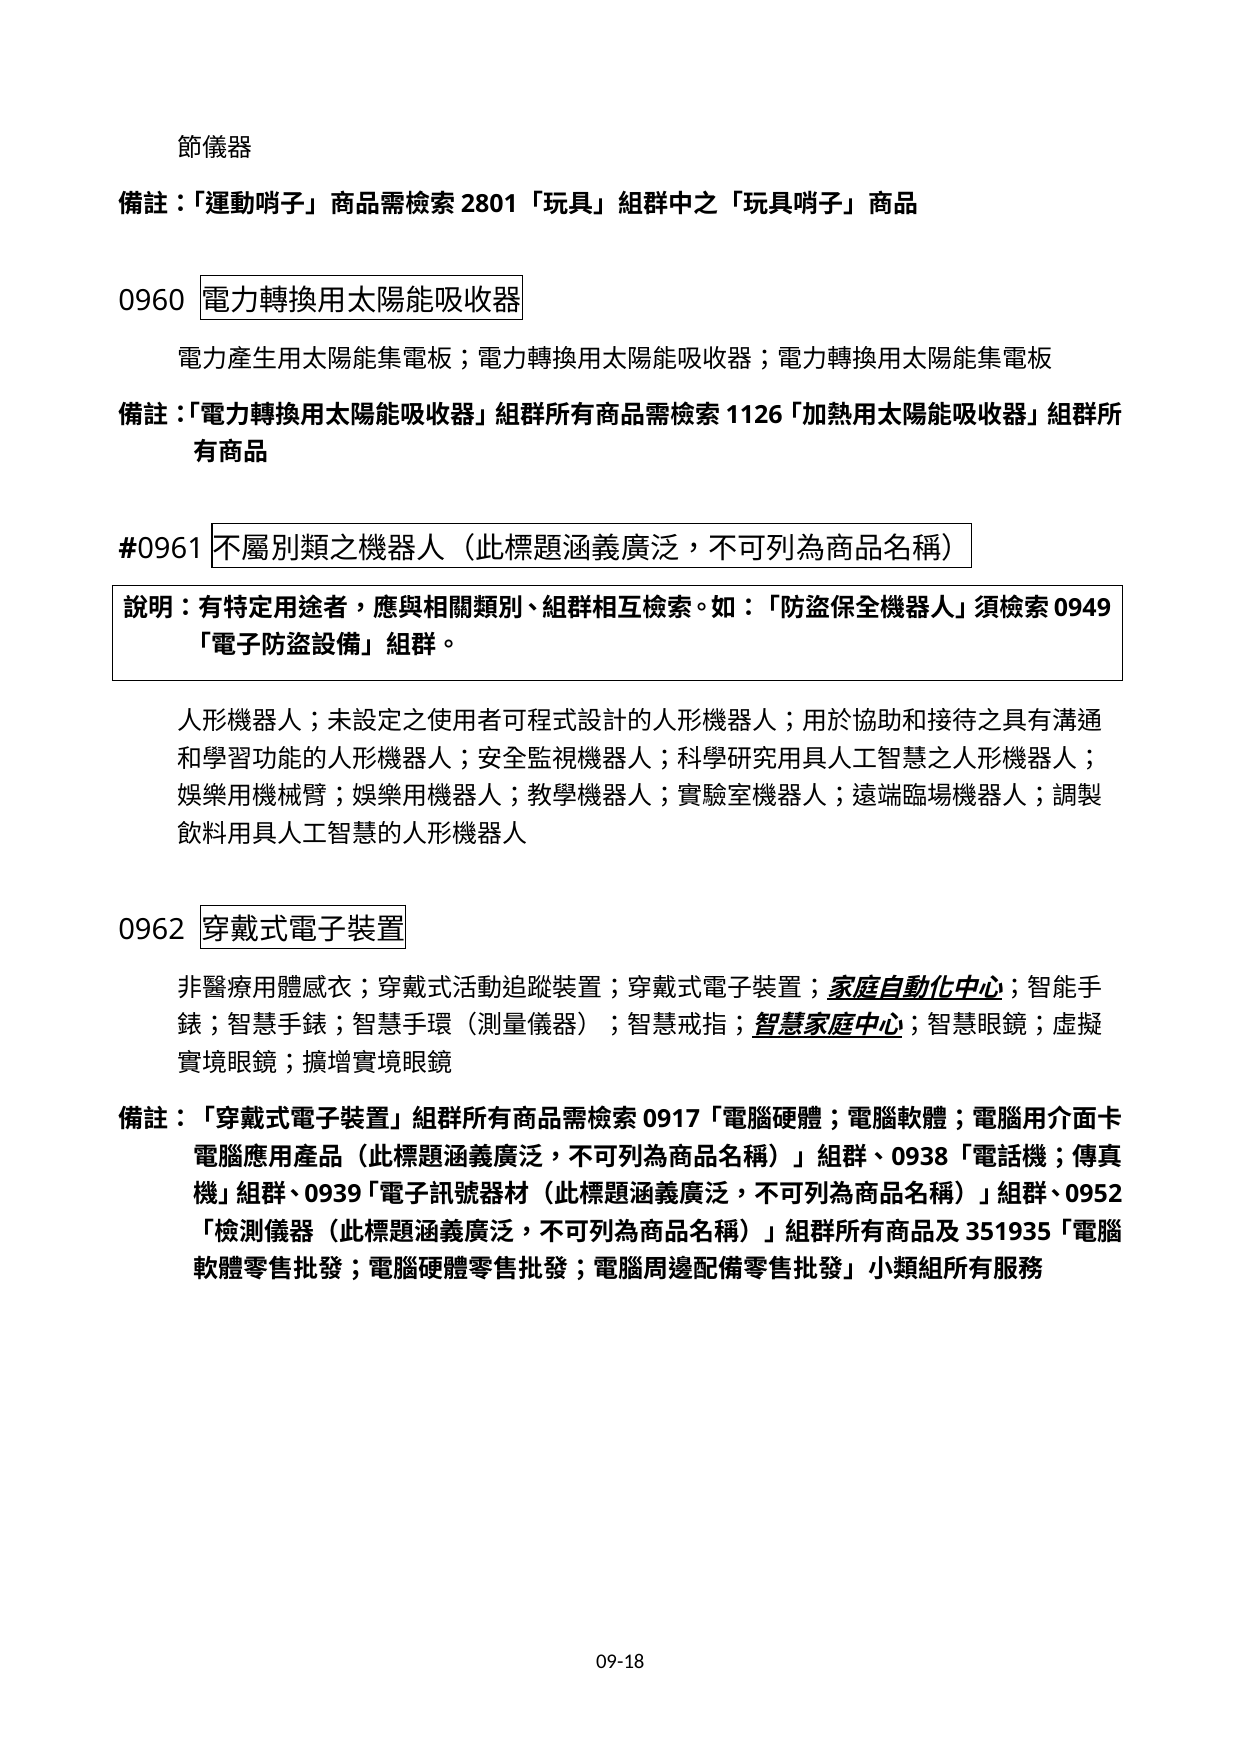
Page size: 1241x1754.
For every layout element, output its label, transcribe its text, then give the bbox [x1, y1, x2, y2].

text 備註：「電力轉換用太陽能吸收器」組群所有商品需檢索1126「加熱用太陽能吸收器」組群所有商品 [118, 394, 1122, 469]
text 人形機器人；未設定之使用者可程式設計的人形機器人；用於協助和接待之具有溝通和學習功能的人形機器人；安全監視機器人；科學研究用具人工智慧之人形機器人；娛樂用機械臂；娛樂用機器人；教學機器人；實驗室機器人；遠端臨場機器人；調製飲料用具人工智慧的人形機器人 [177, 700, 1122, 850]
text 0962 [118, 906, 200, 948]
text [972, 525, 1122, 567]
text 不屬別類之機器人（此標題涵義廣泛，不可列為商品名稱） [213, 525, 971, 567]
text 電力轉換用太陽能吸收器 [201, 277, 522, 319]
text 非醫療用體感衣；穿戴式活動追蹤裝置；穿戴式電子裝置；家庭自動化中心；智能手錶；智慧手錶；智慧手環（測量儀器）；智慧戒指；智慧家庭中心；智慧眼鏡；虛擬實境眼鏡；擴增實境眼鏡 [177, 967, 1122, 1079]
text 備註：「穿戴式電子裝置」組群所有商品需檢索0917「電腦硬體；電腦軟體；電腦用介面卡；電腦應用產品（此標題涵義廣泛，不可列為商品名稱）」組群、0938「電話機；傳真機」組群、0939「電子訊號器材（此標題涵義廣泛，不可列為商品名稱）」組群、0952「檢測儀器（此標題涵義廣泛，不可列為商品名稱）」組群所有商品及351935「電腦軟體零售批發；電腦硬體零售批發；電腦周邊配備零售批發」小類組所有服務 [118, 1098, 1122, 1285]
text #0961 [118, 525, 211, 567]
text 公共資訊站；文具用磁鐵；叫狗哨子；交通工具自動駕駛儀器；行動電話充電站裝置；衣裙下擺貼邊標示器；沙漏；防游離設備；附有筆之雷射指示器；非醫療用雷射設備；非醫療用劑量分配器（測量儀器）；信號哨子；急救訓練用模特兒；指揮牲畜用動物信號搖鈴；美髮練習用假人頭（教學設備）；氧氣轉換裝置；訓練動物用電子項圈；迴旋加速器；探空火箭；減壓艙；發光電子指示器；照蛋器；節拍器；裝飾用磁鐵；運動哨子；雷射指示棒；電動車用充電站裝置；滴漏計時器；撞擊測試用假人；熱調節儀器 [177, 127, 1122, 164]
text 穿戴式電子裝置 [201, 906, 405, 948]
text [523, 277, 1122, 319]
text 電力產生用太陽能集電板；電力轉換用太陽能吸收器；電力轉換用太陽能集電板 [177, 337, 1122, 375]
text 備註：「運動哨子」商品需檢索2801「玩具」組群中之「玩具哨子」商品 [118, 183, 1122, 221]
text [406, 906, 1122, 948]
table_header 說明：有特定用途者，應與相關類別、組群相互檢索。如：「防盜保全機器人」須檢索0949「電子防盜設備」組群。 [113, 586, 1122, 680]
text 0960 [118, 277, 200, 319]
